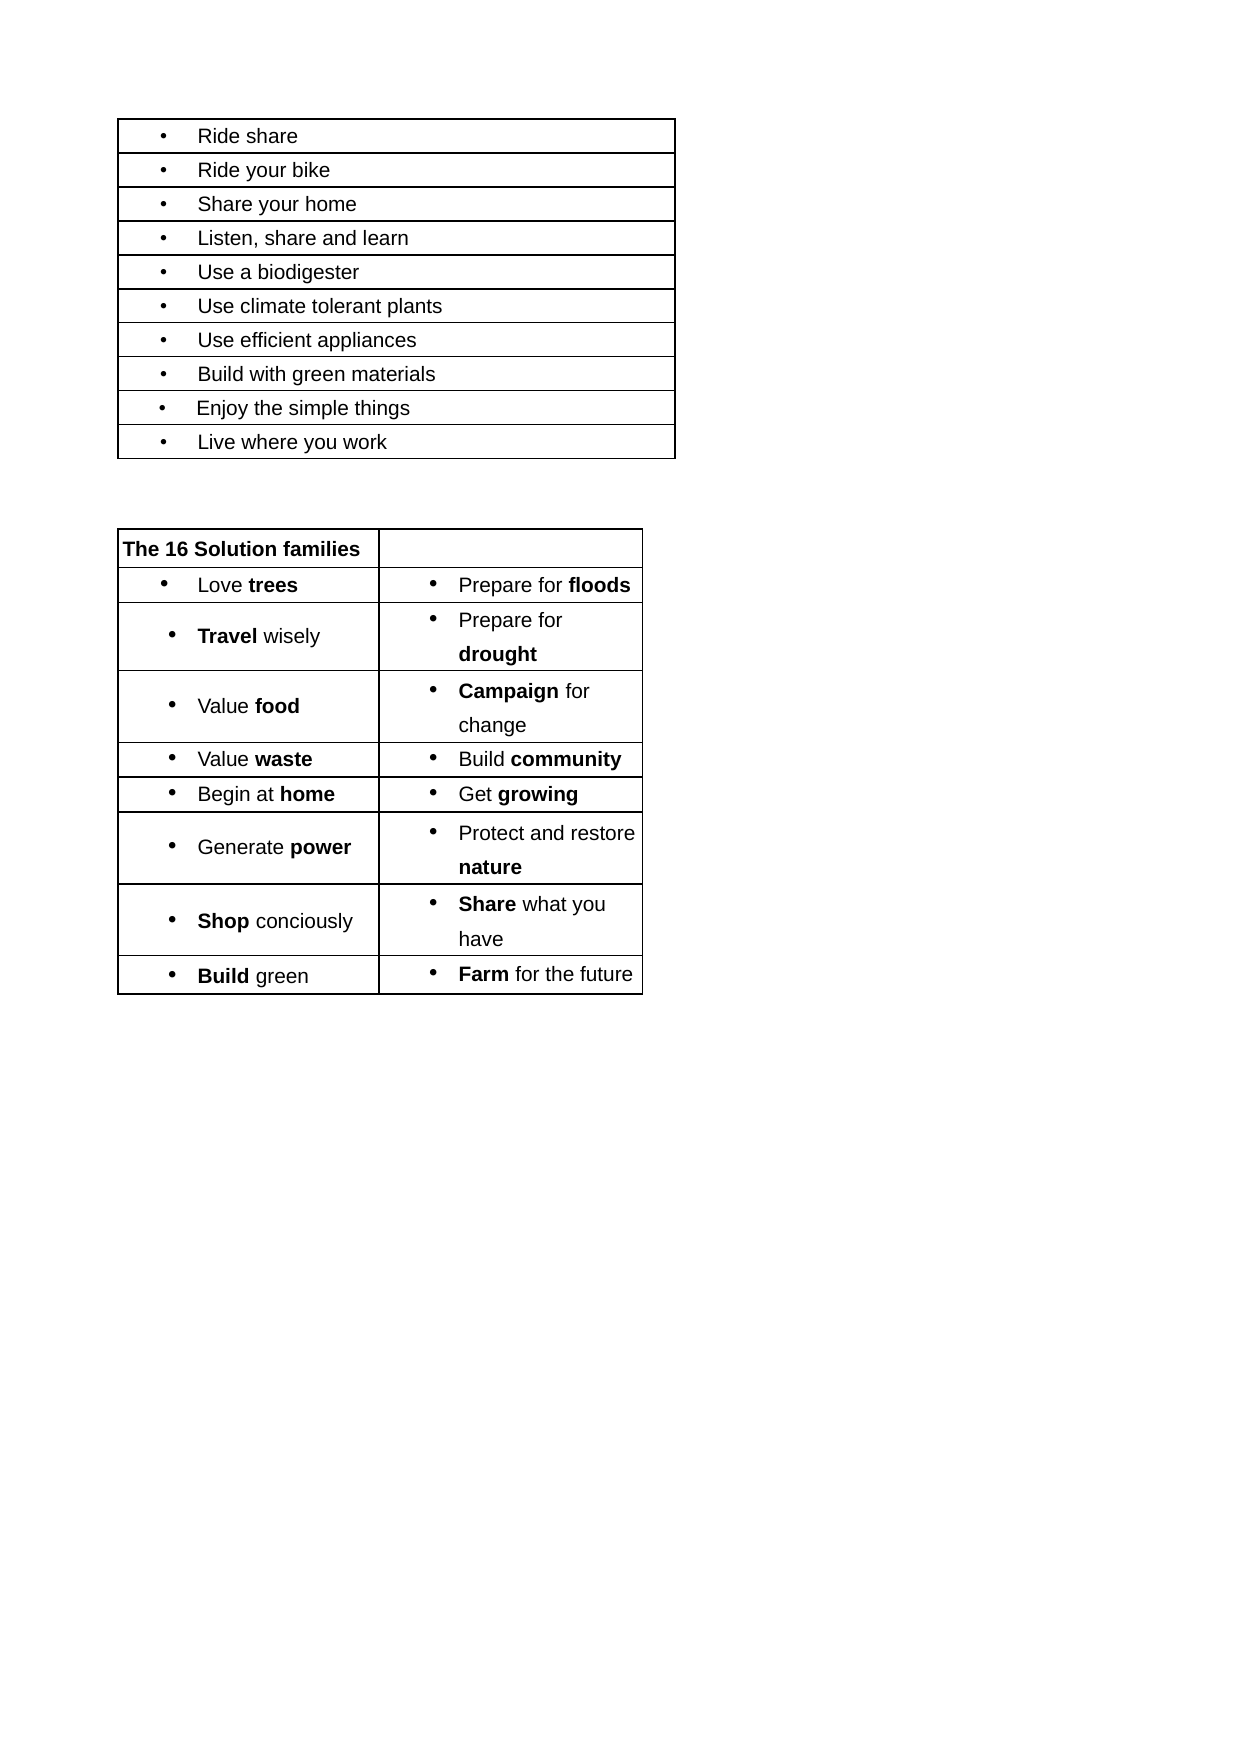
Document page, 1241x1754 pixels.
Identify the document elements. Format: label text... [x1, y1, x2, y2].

table_cell Value food [119, 671, 378, 741]
table_cell Ride your bike [119, 154, 674, 186]
table_header The 16 Solution families [119, 530, 378, 567]
table_cell Prepare for drought [380, 603, 642, 670]
table_cell Value waste [119, 743, 378, 776]
table_cell Shop conciously [119, 885, 378, 954]
table_cell Use efficient appliances [119, 323, 674, 356]
table_cell Begin at home [119, 778, 378, 811]
table_cell Share your home [119, 188, 674, 220]
table_cell Ride share [119, 120, 674, 152]
table_cell Listen, share and learn [119, 222, 674, 254]
table_cell Campaign for change [380, 671, 642, 741]
table_cell Build green [119, 956, 378, 993]
table_cell Travel wisely [119, 603, 378, 670]
table_cell Generate power [119, 813, 378, 883]
table_cell Prepare for floods [380, 568, 642, 602]
table_cell Use a biodigester [119, 256, 674, 288]
table_cell Build with green materials [119, 357, 674, 390]
table_cell Protect and restore nature [380, 813, 642, 883]
table_cell Get growing [380, 778, 642, 811]
table_cell Share what you have [380, 885, 642, 954]
table_cell Build community [380, 743, 642, 776]
table_cell Enjoy the simple things [119, 391, 674, 424]
table_cell Live where you work [119, 425, 674, 458]
table_cell Use climate tolerant plants [119, 290, 674, 322]
table_cell Love trees [119, 568, 378, 602]
table_cell Farm for the future [380, 956, 642, 993]
table_header [380, 530, 642, 567]
